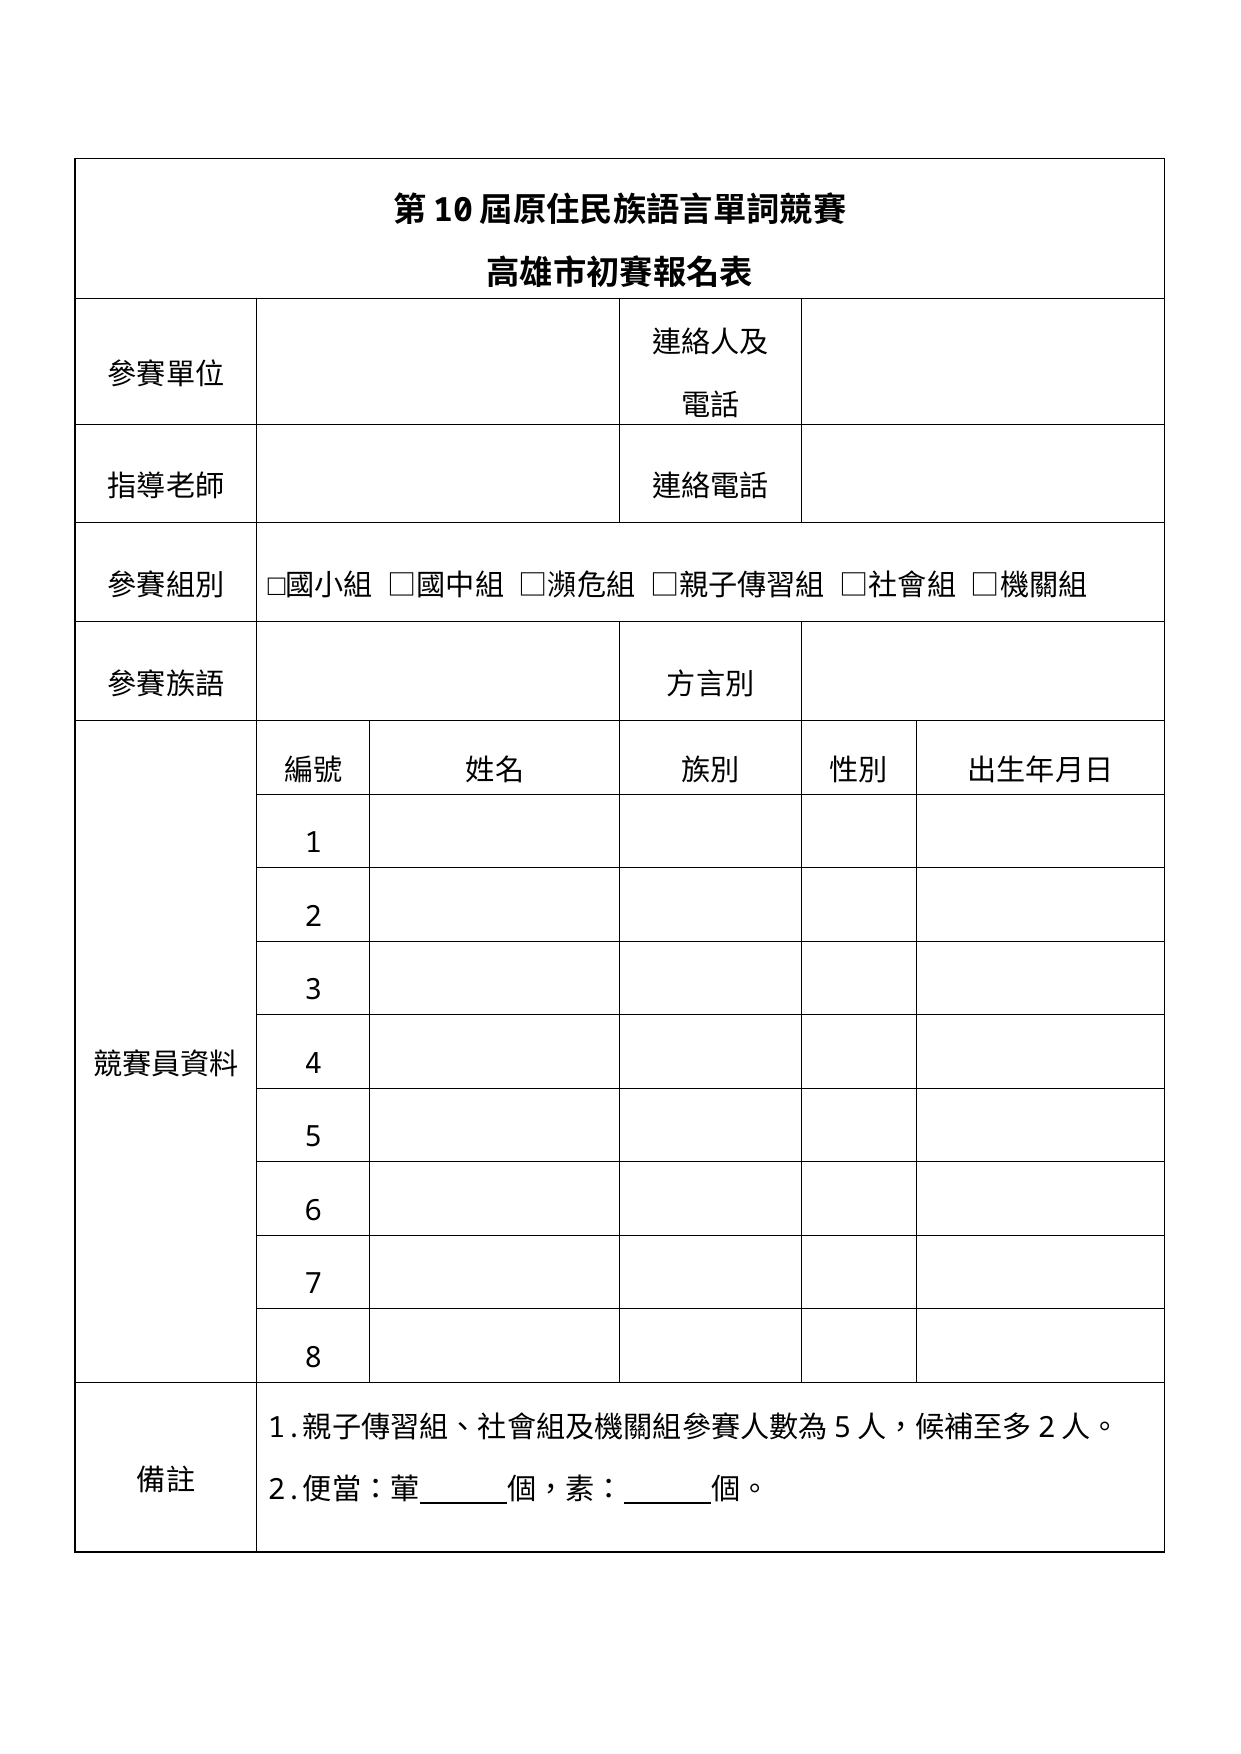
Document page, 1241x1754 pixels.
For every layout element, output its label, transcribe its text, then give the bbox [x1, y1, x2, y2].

table_cell [802, 1236, 916, 1308]
table_cell 2 [257, 868, 369, 941]
table_cell [257, 299, 619, 423]
table_cell [370, 1015, 619, 1088]
table_cell 編號 [257, 721, 369, 793]
table_cell 參賽組別 [76, 523, 256, 621]
table_cell [802, 1089, 916, 1161]
table_cell [620, 868, 801, 941]
table_cell [917, 1015, 1164, 1088]
table_cell [917, 1162, 1164, 1235]
table_cell [917, 1236, 1164, 1308]
table_cell [620, 1162, 801, 1235]
table_cell 4 [257, 1015, 369, 1088]
table_cell [370, 795, 619, 867]
table_cell 7 [257, 1236, 369, 1308]
table_cell [802, 942, 916, 1014]
table_cell [802, 299, 1164, 423]
table_cell [620, 795, 801, 867]
table_cell 連絡電話 [620, 425, 801, 522]
table_cell □國小組 □國中組 □瀕危組 □親子傳習組 □社會組 □機關組 [257, 523, 1164, 621]
table_cell [802, 1309, 916, 1382]
table_cell [917, 1309, 1164, 1382]
table_cell [370, 868, 619, 941]
table_cell [802, 425, 1164, 522]
table_cell [802, 868, 916, 941]
table_cell 備註 [76, 1383, 256, 1551]
table_cell 方言別 [620, 622, 801, 720]
table_cell [620, 1236, 801, 1308]
table_cell 5 [257, 1089, 369, 1161]
table_cell [620, 1309, 801, 1382]
table_cell 指導老師 [76, 425, 256, 522]
table_cell [257, 425, 619, 522]
table_cell [802, 622, 1164, 720]
table_cell [370, 1236, 619, 1308]
table_cell [370, 1309, 619, 1382]
table_cell [370, 942, 619, 1014]
table_cell 參賽族語 [76, 622, 256, 720]
table_cell [917, 1089, 1164, 1161]
table_cell [802, 1015, 916, 1088]
table_cell [620, 1089, 801, 1161]
table_cell 1.親子傳習組、社會組及機關組參賽人數為5人，候補至多2人。 2.便當：葷 個，素： 個。 [257, 1383, 1164, 1551]
table_cell [917, 868, 1164, 941]
table_cell 1 [257, 795, 369, 867]
table_cell 出生年月日 [917, 721, 1164, 793]
table_cell 8 [257, 1309, 369, 1382]
table_cell 性別 [802, 721, 916, 793]
table_cell 族別 [620, 721, 801, 793]
table_cell [620, 1015, 801, 1088]
table_cell [802, 795, 916, 867]
table_cell 6 [257, 1162, 369, 1235]
table_cell [917, 795, 1164, 867]
table_header 第10屆原住民族語言單詞競賽 高雄市初賽報名表 [76, 159, 1164, 297]
table_cell [802, 1162, 916, 1235]
table_cell [370, 1162, 619, 1235]
table_cell 連絡人及 電話 [620, 299, 801, 423]
table_cell [257, 622, 619, 720]
table_cell 競賽員資料 [76, 721, 256, 1382]
table_cell [370, 1089, 619, 1161]
table_cell 參賽單位 [76, 299, 256, 423]
table_cell [917, 942, 1164, 1014]
table_cell [620, 942, 801, 1014]
table_cell 3 [257, 942, 369, 1014]
table_cell 姓名 [370, 721, 619, 793]
